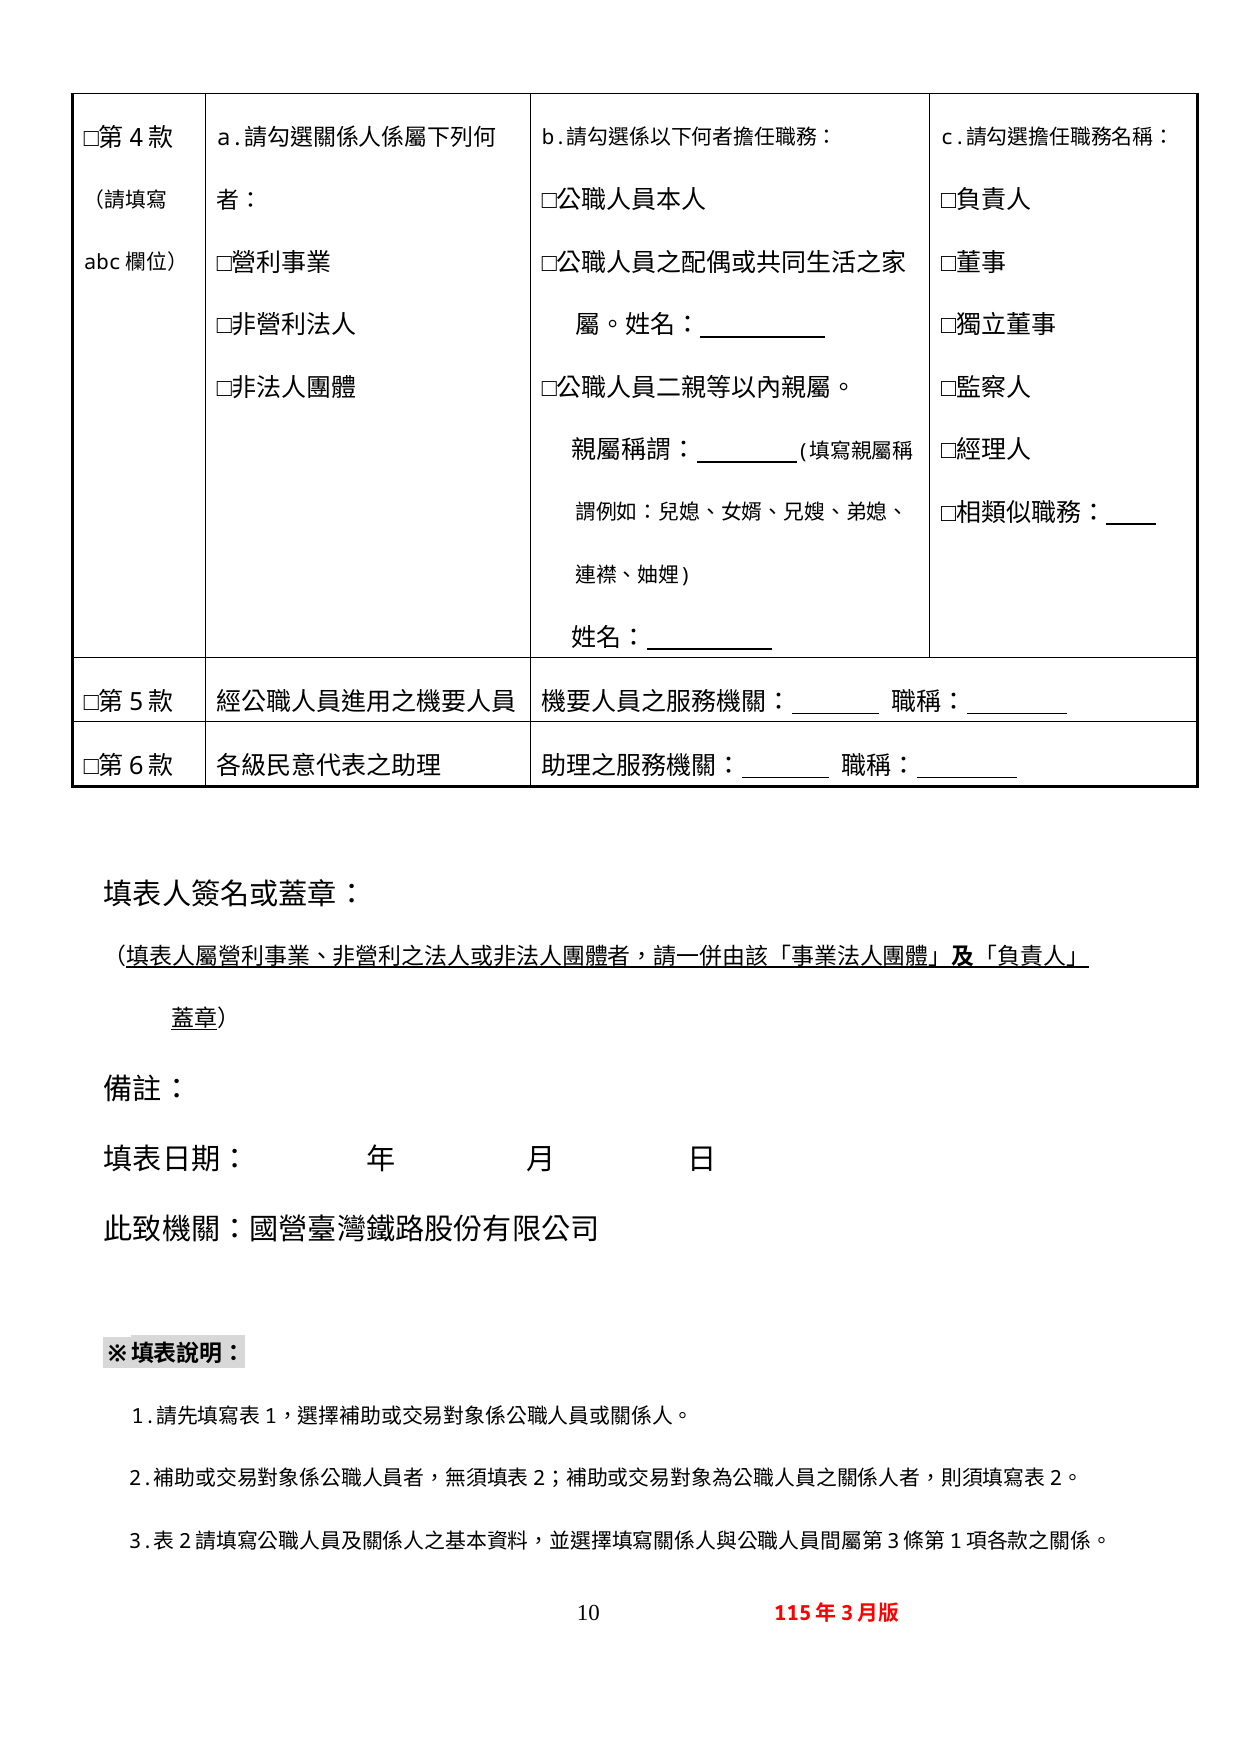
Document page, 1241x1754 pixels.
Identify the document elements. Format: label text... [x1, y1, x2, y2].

table_cell 各級民意代表之助理 [206, 722, 530, 784]
table_cell □第4款 （請填寫abc欄位） [74, 94, 205, 656]
text 2.補助或交易對象係公職人員者，無須填表2；補助或交易對象為公職人員之關係人者，則須填寫表2。 [103, 1435, 1186, 1498]
text 1.請先填寫表1，選擇補助或交易對象係公職人員或關係人。 [103, 1373, 1186, 1435]
table_cell □第6款 [74, 722, 205, 784]
table_cell 機要人員之服務機關： 職稱： [531, 658, 1196, 721]
text （填表人屬營利事業、非營利之法人或非法人團體者，請一併由該「事業法人團體」及「負責人」蓋章） [103, 913, 1092, 1038]
table_cell □第5款 [74, 658, 205, 721]
table_cell 助理之服務機關： 職稱： [531, 722, 1196, 784]
text 3.表2請填寫公職人員及關係人之基本資料，並選擇填寫關係人與公職人員間屬第3條第1項各款之關係。 [103, 1498, 1186, 1560]
table_cell b.請勾選係以下何者擔任職務： □公職人員本人 □公職人員之配偶或共同生活之家屬。姓名： □公職人員二親等以內親屬。 親屬稱謂： (填寫親屬稱謂例如：兒媳、女婿、兄嫂、弟媳、連襟、妯娌) 姓名： [531, 94, 929, 656]
table_cell a.請勾選關係人係屬下列何者： □營利事業 □非營利法人 □非法人團體 [206, 94, 530, 656]
table_cell c.請勾選擔任職務名稱： □負責人 □董事 □獨立董事 □監察人 □經理人 □相類似職務： [930, 94, 1196, 656]
text ※填表說明： [103, 1310, 1092, 1373]
table_cell 經公職人員進用之機要人員 [206, 658, 530, 721]
text 填表人簽名或蓋章： [103, 850, 1092, 913]
text 此致機關：國營臺灣鐵路股份有限公司 [103, 1185, 1092, 1248]
text 填表日期： 年 月 日 [103, 1115, 1092, 1178]
text 備註： [103, 1045, 1092, 1108]
